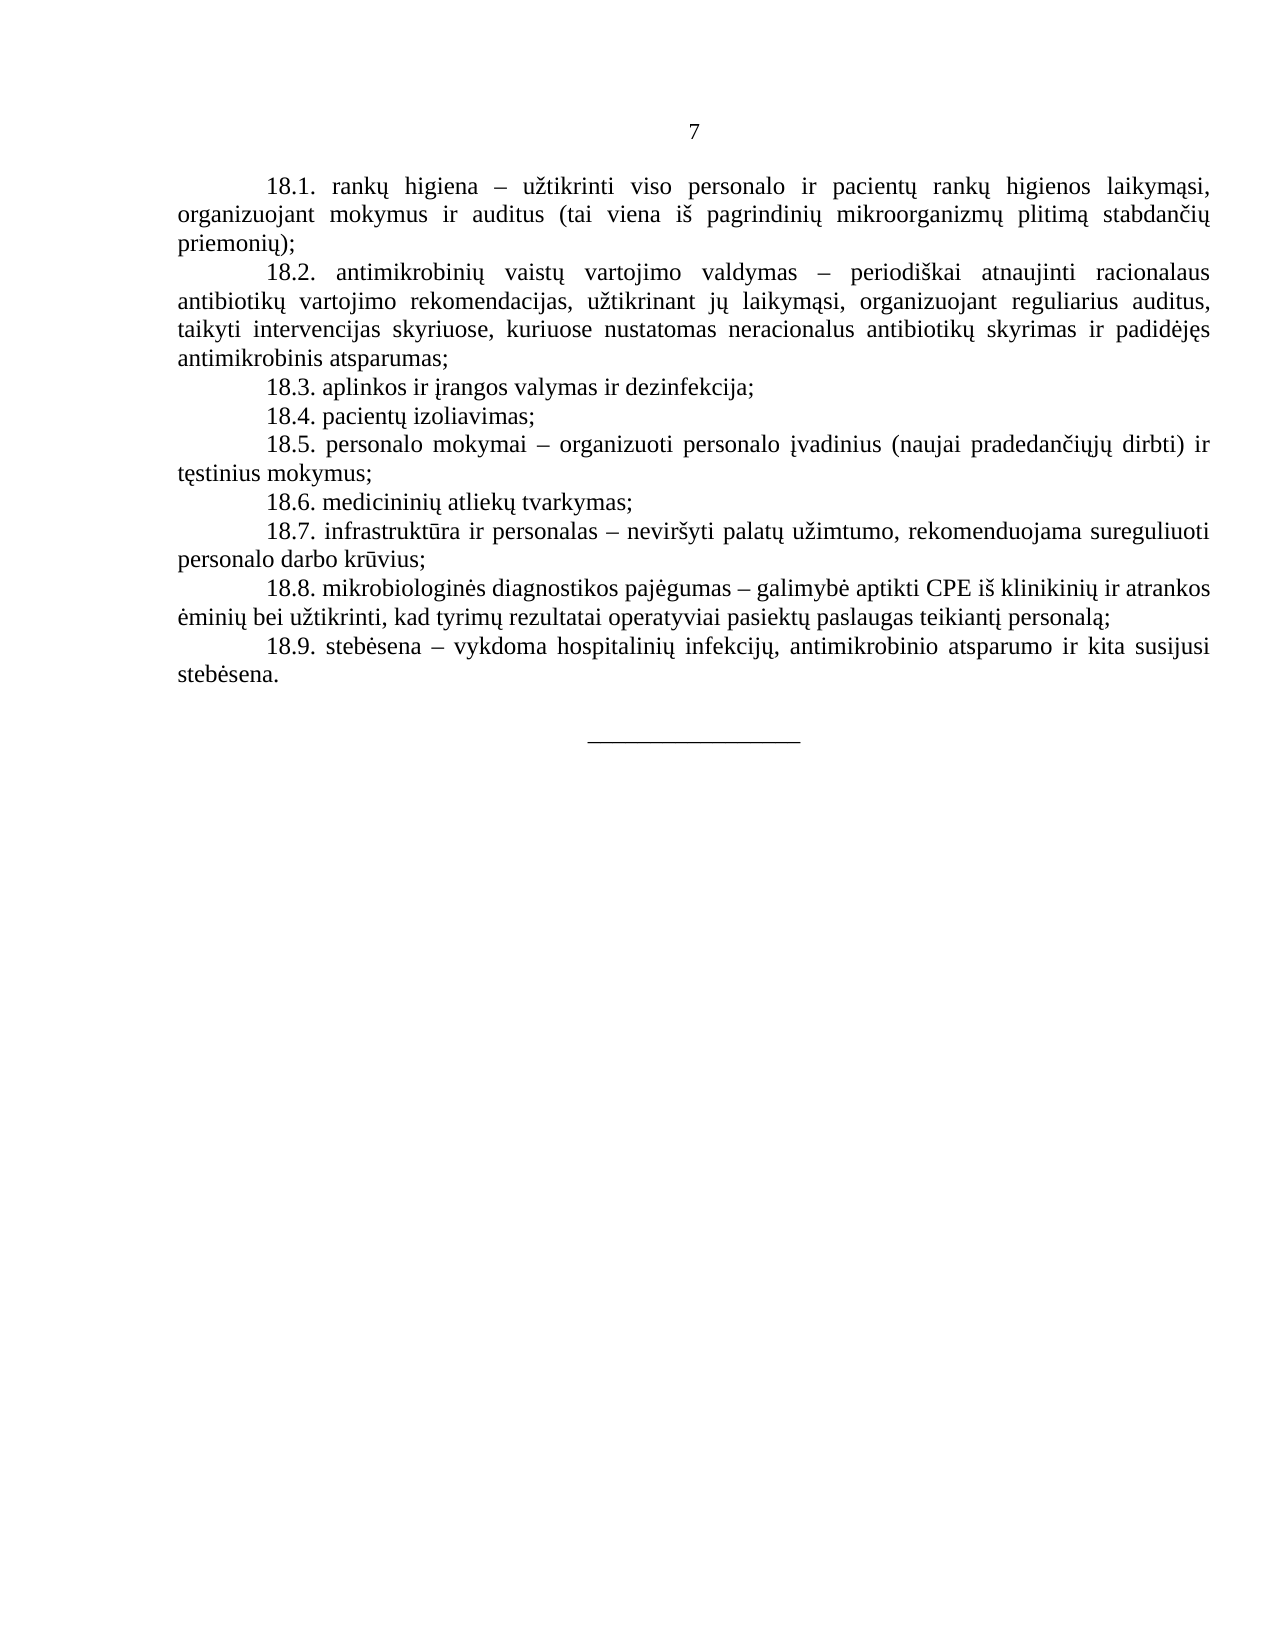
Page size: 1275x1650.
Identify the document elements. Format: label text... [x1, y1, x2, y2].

text _________________ [177, 717, 1211, 746]
text 18.4. pacientų izoliavimas; [177, 401, 1211, 429]
text 18.9. stebėsena – vykdoma hospitalinių infekcijų, antimikrobinio atsparumo ir kita susijusi stebėsena. [177, 631, 1211, 688]
text 18.3. aplinkos ir įrangos valymas ir dezinfekcija; [177, 372, 1211, 401]
text 18.2. antimikrobinių vaistų vartojimo valdymas – periodiškai atnaujinti racionalaus antibiotikų vartojimo rekomendacijas, užtikrinant jų laikymąsi, organizuojant reguliarius auditus, taikyti intervencijas skyriuose, kuriuose nustatomas neracionalus antibiotikų skyrimas ir padidėjęs antimikrobinis atsparumas; [177, 257, 1211, 372]
text 18.6. medicininių atliekų tvarkymas; [177, 487, 1211, 516]
text 18.7. infrastruktūra ir personalas – neviršyti palatų užimtumo, rekomenduojama sureguliuoti personalo darbo krūvius; [177, 516, 1211, 573]
text 18.8. mikrobiologinės diagnostikos pajėgumas – galimybė aptikti CPE iš klinikinių ir atrankos ėminių bei užtikrinti, kad tyrimų rezultatai operatyviai pasiektų paslaugas teikiantį personalą; [177, 573, 1211, 631]
text 18.1. rankų higiena – užtikrinti viso personalo ir pacientų rankų higienos laikymąsi, organizuojant mokymus ir auditus (tai viena iš pagrindinių mikroorganizmų plitimą stabdančių priemonių); [177, 171, 1211, 257]
text 18.5. personalo mokymai – organizuoti personalo įvadinius (naujai pradedančiųjų dirbti) ir tęstinius mokymus; [177, 429, 1211, 487]
